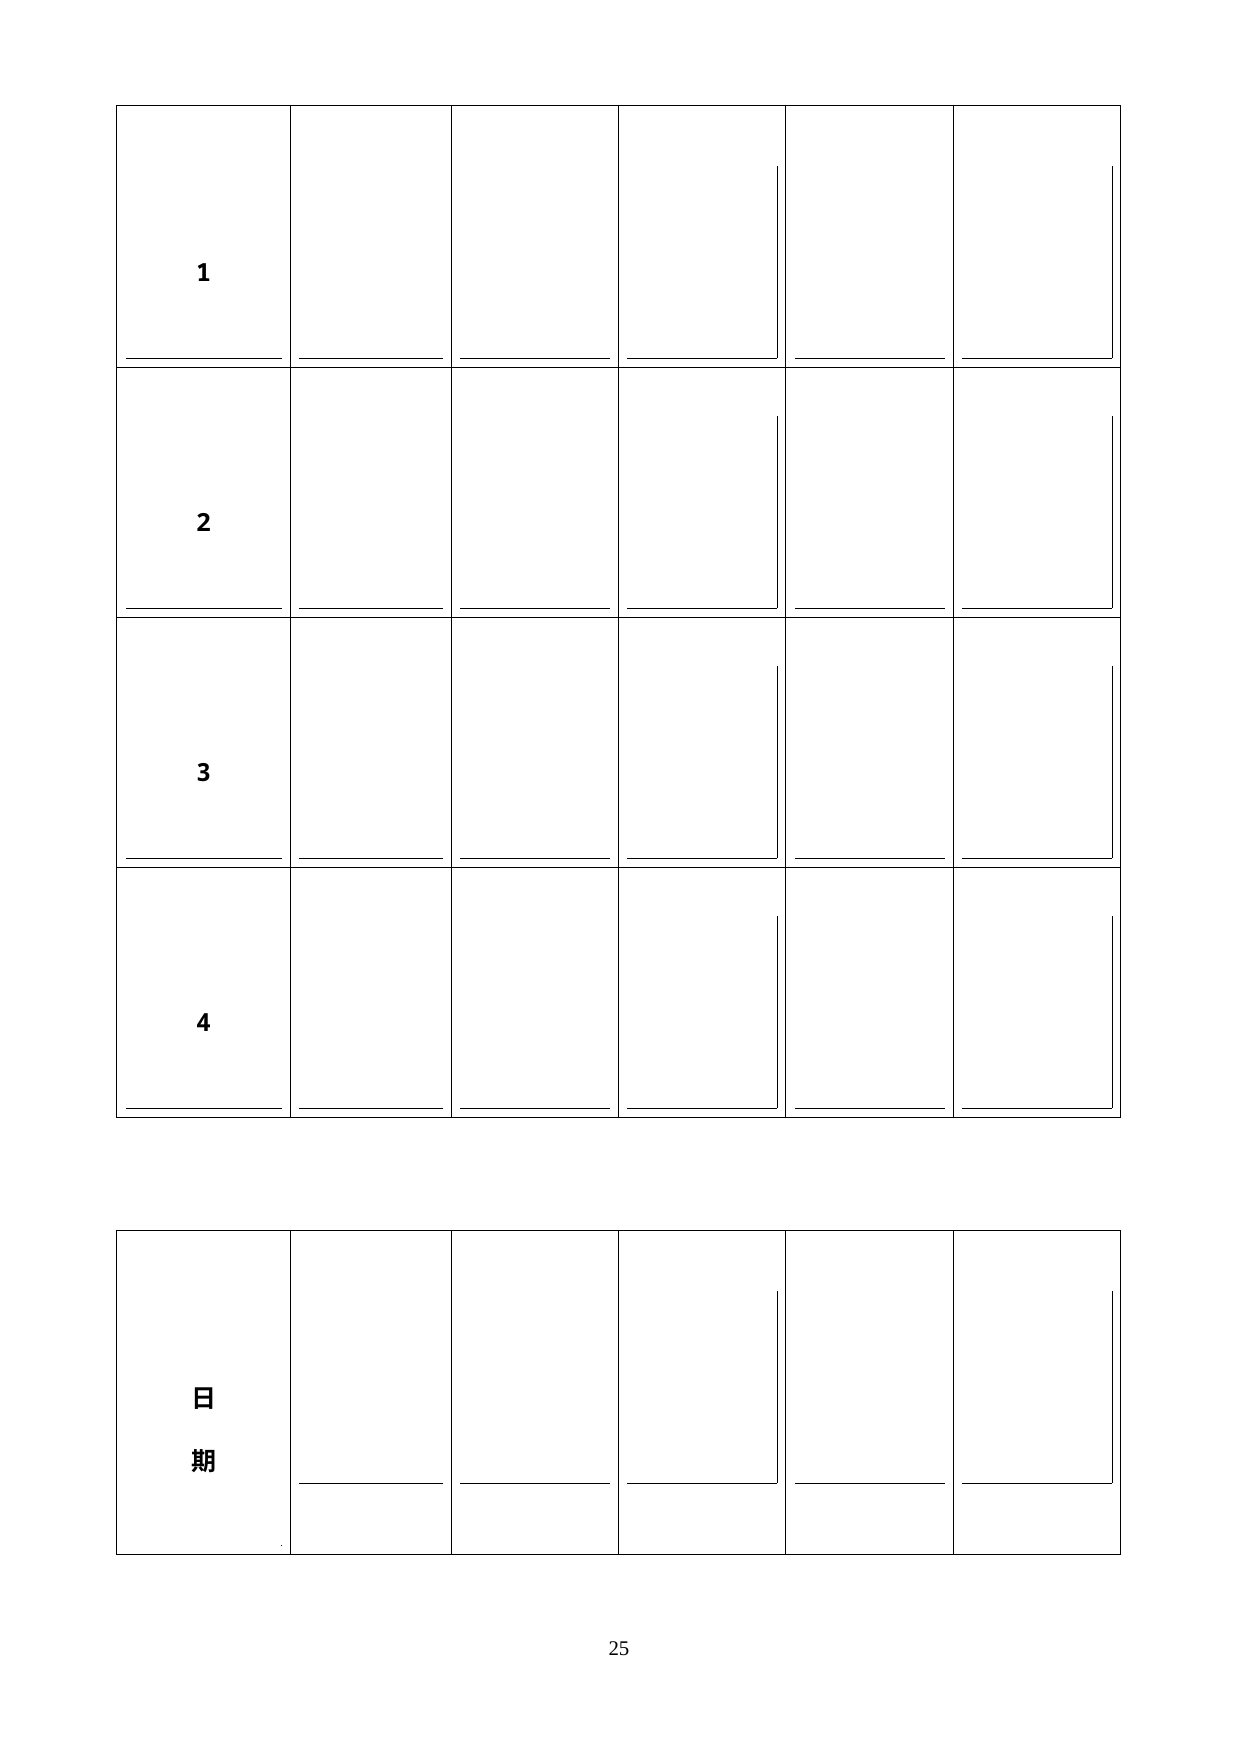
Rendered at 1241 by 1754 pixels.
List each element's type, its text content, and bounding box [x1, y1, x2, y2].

table_cell [619, 868, 785, 1117]
table_cell 1 [117, 106, 290, 367]
table_cell [452, 368, 618, 617]
table_cell 2 [117, 368, 290, 617]
table_cell [291, 618, 451, 867]
table_cell [786, 618, 953, 867]
table_header [452, 1231, 618, 1554]
table_header [786, 1231, 953, 1554]
table_header [291, 1231, 451, 1554]
table_cell [452, 106, 618, 367]
table_cell [291, 106, 451, 367]
table_cell [452, 618, 618, 867]
table_header 日期 [117, 1231, 290, 1554]
table_header [619, 1231, 785, 1554]
table_cell 3 [117, 618, 290, 867]
table_header [954, 1231, 1120, 1554]
table_cell [452, 868, 618, 1117]
table_cell [619, 368, 785, 617]
table_cell [786, 868, 953, 1117]
table_cell [619, 106, 785, 367]
table_cell [954, 868, 1120, 1117]
table_cell 4 [117, 868, 290, 1117]
table_cell [954, 106, 1120, 367]
table_cell [619, 618, 785, 867]
table_cell [786, 368, 953, 617]
table_cell [954, 368, 1120, 617]
table_cell [954, 618, 1120, 867]
table_cell [786, 106, 953, 367]
table_cell [291, 868, 451, 1117]
table_cell [291, 368, 451, 617]
